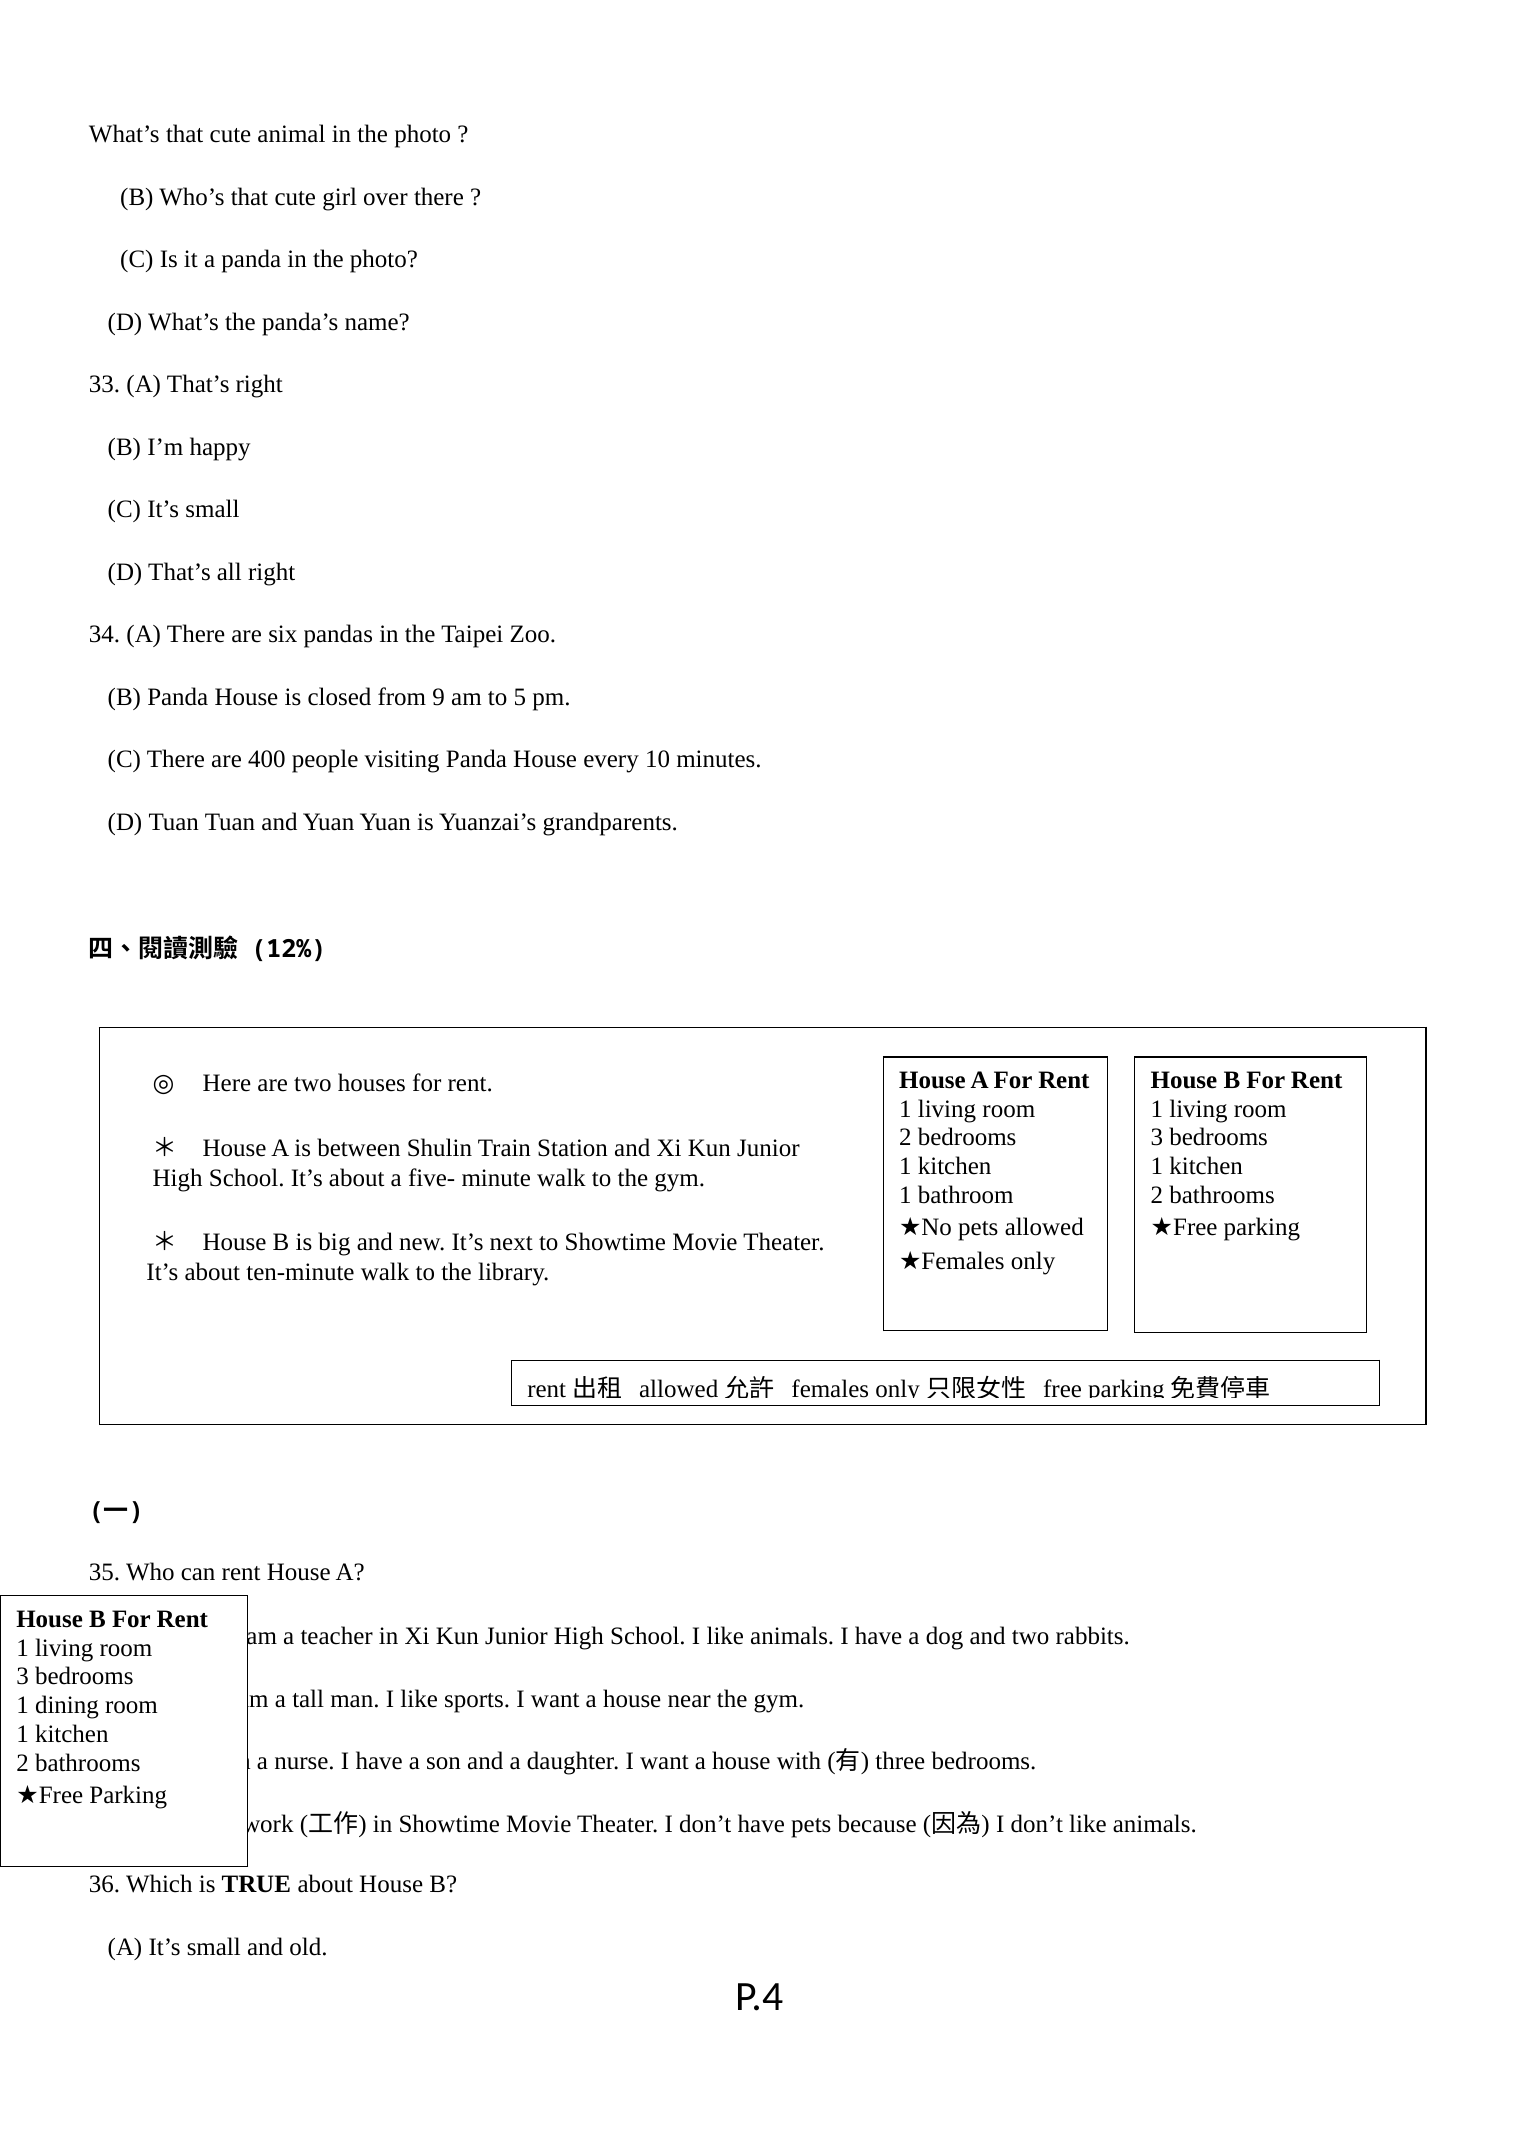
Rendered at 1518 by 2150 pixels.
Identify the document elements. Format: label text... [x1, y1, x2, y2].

text (D) That’s all right [89, 529, 1429, 592]
text 1 kitchen [899, 1151, 1092, 1180]
text 1 living room [899, 1094, 1092, 1122]
text ★Free parking [1150, 1209, 1351, 1243]
text 1 dining room [16, 1690, 232, 1719]
list House B is big and new. It’s next to Showtime Movie Theater. [152, 1221, 883, 1257]
text It’s about ten-minute walk to the library. [115, 1257, 883, 1286]
text 35. Who can rent House A? [89, 1529, 1429, 1592]
list [1367, 1064, 1410, 1098]
text 2 bathrooms [1150, 1180, 1351, 1209]
text (C) Ivy：I am a nurse. I have a son and a daughter. I want a house with (有) three bedrooms. [248, 1717, 1429, 1779]
text (A) Silvia：I am a teacher in Xi Kun Junior High School. I like animals. I have a dog and two rabbits. [89, 1592, 1429, 1654]
text House A For Rent [899, 1065, 1092, 1094]
text (D) Tuan Tuan and Yuan Yuan is Yuanzai’s grandparents. [89, 779, 1429, 842]
text (B) Who’s that cute girl over there ? [89, 154, 1429, 217]
text (C) Is it a panda in the photo? [89, 217, 1429, 279]
text 1 kitchen [1150, 1151, 1351, 1180]
list [1367, 1127, 1410, 1163]
text (D) Katie：I work (工作) in Showtime Movie Theater. I don’t have pets because (因為) I don’t like animals. [248, 1779, 1429, 1842]
text (C) It’s small [89, 467, 1429, 529]
text (B) Peter：I am a tall man. I like sports. I want a house near the gym. [248, 1654, 1429, 1717]
text 1 kitchen [16, 1719, 232, 1748]
text 1 living room [1150, 1094, 1351, 1122]
text 2 bedrooms [899, 1122, 1092, 1151]
text 33. (A) That’s right [89, 342, 1429, 404]
text 四、閱讀測驗 (12%) [89, 904, 1429, 967]
text 1 bathroom [899, 1180, 1092, 1209]
text 3 bedrooms [16, 1661, 232, 1690]
text 1 living room [16, 1633, 232, 1661]
text ★Females only [899, 1243, 1092, 1277]
text 34. (A) There are six pandas in the Taipei Zoo. [89, 592, 1429, 654]
text [1367, 1257, 1410, 1286]
list [1367, 1221, 1410, 1257]
text 3 bedrooms [1150, 1122, 1351, 1151]
text (B) I’m happy [89, 404, 1429, 467]
text (一) [89, 967, 1429, 1529]
text rent 出租 allowed 允許 females only 只限女性 free parking 免費停車 [527, 1368, 1364, 1398]
text (D) What’s the panda’s name? [89, 279, 1429, 342]
list [1108, 1064, 1134, 1098]
text (A) It’s small and old. [89, 1904, 1429, 1967]
text 36. Which is TRUE about House B? [89, 1842, 1429, 1904]
text House B For Rent [1150, 1065, 1351, 1094]
list House A is between Shulin Train Station and Xi Kun Junior [152, 1127, 883, 1163]
list Here are two houses for rent. [152, 1064, 883, 1098]
text ★Free Parking [16, 1776, 232, 1811]
text ★No pets allowed [899, 1209, 1092, 1243]
text [1367, 1163, 1410, 1192]
text (B) Panda House is closed from 9 am to 5 pm. [89, 654, 1429, 717]
text High School. It’s about a five- minute walk to the gym. [115, 1163, 883, 1192]
text House B For Rent [16, 1604, 232, 1633]
text (C) There are 400 people visiting Panda House every 10 minutes. [89, 717, 1429, 779]
text What’s that cute animal in the photo ? [89, 92, 1429, 154]
text 2 bathrooms [16, 1748, 232, 1776]
text 35. Who can rent House A? [1, 1596, 247, 1866]
